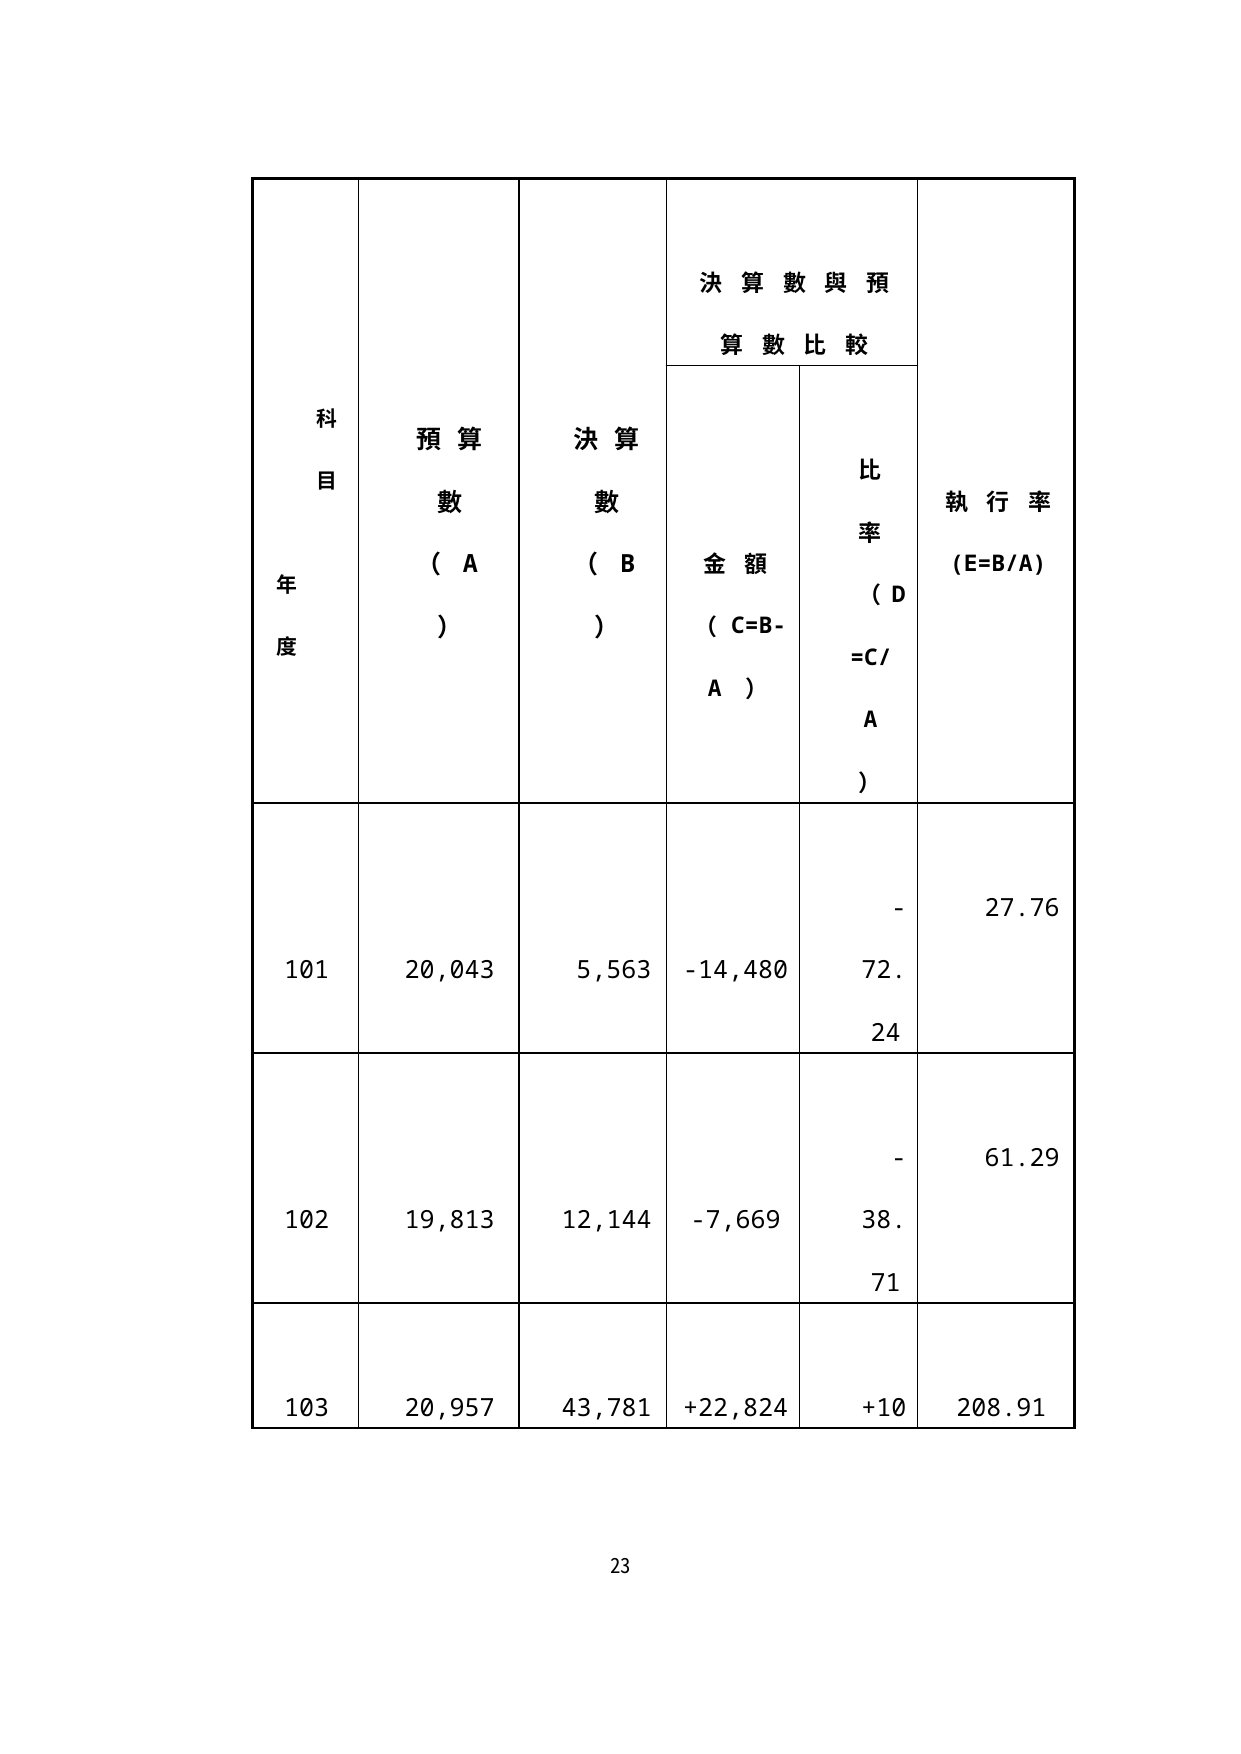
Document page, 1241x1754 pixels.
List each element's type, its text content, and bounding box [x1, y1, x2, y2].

table_header 決算數（B） [520, 180, 666, 802]
table_header 執行率 (E=B/A) [918, 180, 1073, 802]
table_cell 101 [254, 804, 358, 1052]
table_cell 20,957 [359, 1304, 518, 1427]
table_cell -72.24 [800, 804, 917, 1052]
table_cell +22,824 [667, 1304, 799, 1427]
table_cell -7,669 [667, 1054, 799, 1302]
table_cell 比率（D=C/A） [800, 366, 917, 802]
table_cell -38.71 [800, 1054, 917, 1302]
table_cell 43,781 [520, 1304, 666, 1427]
table_cell -14,480 [667, 804, 799, 1052]
table_cell 20,043 [359, 804, 518, 1052]
table_cell 61.29 [918, 1054, 1073, 1302]
table_header 預算數（A） [359, 180, 518, 802]
table_cell 103 [254, 1304, 358, 1427]
table_cell 27.76 [918, 804, 1073, 1052]
table_cell 208.91 [918, 1304, 1073, 1427]
table_cell +10 [800, 1304, 917, 1427]
table_cell 102 [254, 1054, 358, 1302]
table_cell 12,144 [520, 1054, 666, 1302]
table_cell 5,563 [520, 804, 666, 1052]
table_header 決算數與預算數比較 [667, 180, 917, 365]
table_cell 19,813 [359, 1054, 518, 1302]
table_header 科目 年度 [254, 180, 358, 802]
table_cell 金額（C=B-A） [667, 366, 799, 802]
